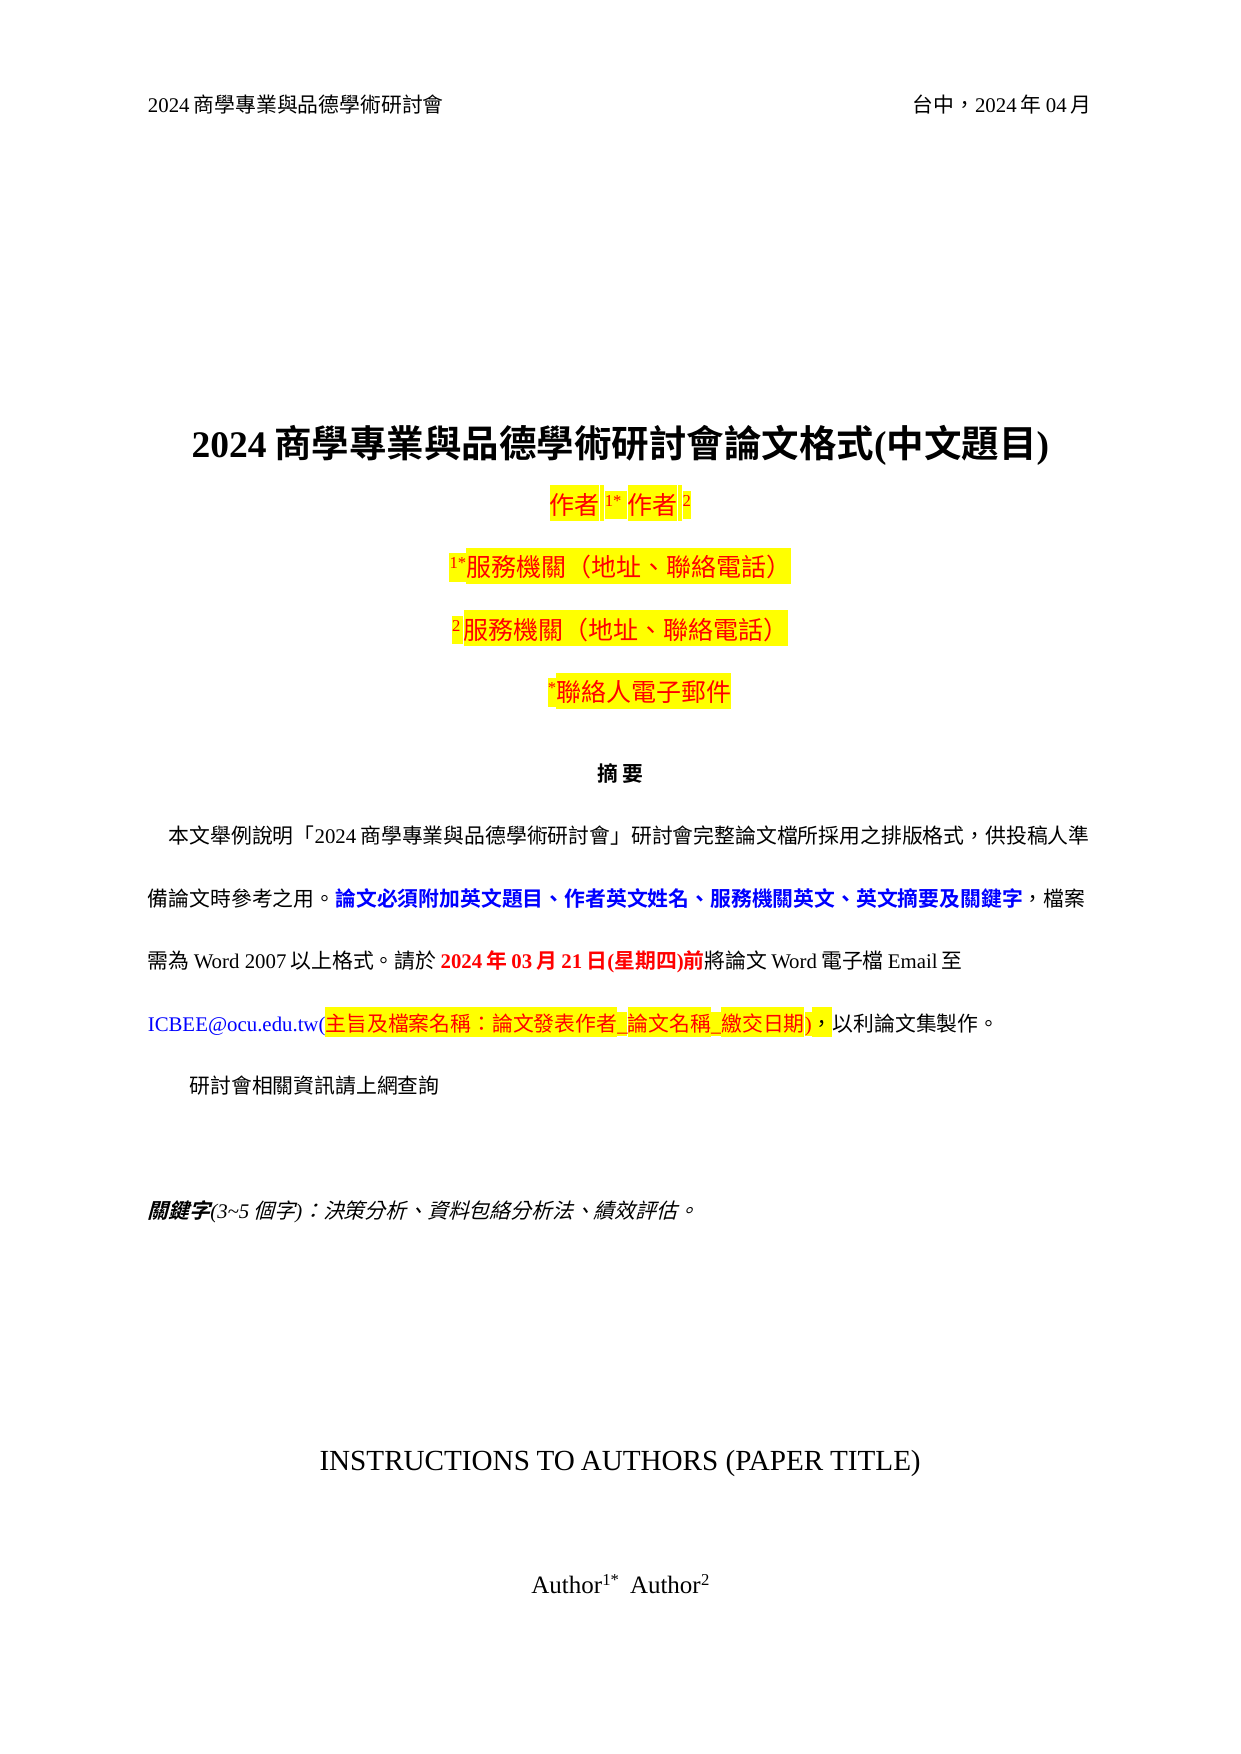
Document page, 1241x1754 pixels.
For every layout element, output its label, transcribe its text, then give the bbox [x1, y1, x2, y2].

text 1*服務機關（地址、聯絡電話） [148, 524, 1092, 587]
text 摘 要 [148, 730, 1092, 793]
text 作者1* 作者2 [148, 462, 1092, 524]
text 2服務機關（地址、聯絡電話） [148, 587, 1092, 649]
text *聯絡人電子郵件 [148, 649, 1092, 712]
text 2024商學專業與品德學術研討會論文格式(中文題目) [148, 399, 1092, 462]
text Instructions to Authors (Paper Title) [148, 1418, 1092, 1480]
text 關鍵字(3~5個字)：決策分析、資料包絡分析法、績效評估。 [148, 1168, 1092, 1230]
text 本文舉例說明「2024商學專業與品德學術研討會」研討會完整論文檔所採用之排版格式，供投稿人準備論文時參考之用。論文必須附加英文題目、作者英文姓名、服務機關英文、英文摘要及關鍵字，檔案需為Word 2007以上格式。請於2024年03月21日(星期四)前將論文Word電子檔Email至ICBEE@ocu.edu.tw(主旨及檔案名稱：論文發表作者_論文名稱_繳交日期)，以利論文集製作。 [148, 793, 1092, 1043]
text Author1* Author2 [148, 1543, 1092, 1605]
text 研討會相關資訊請上網查詢 [148, 1043, 1092, 1105]
